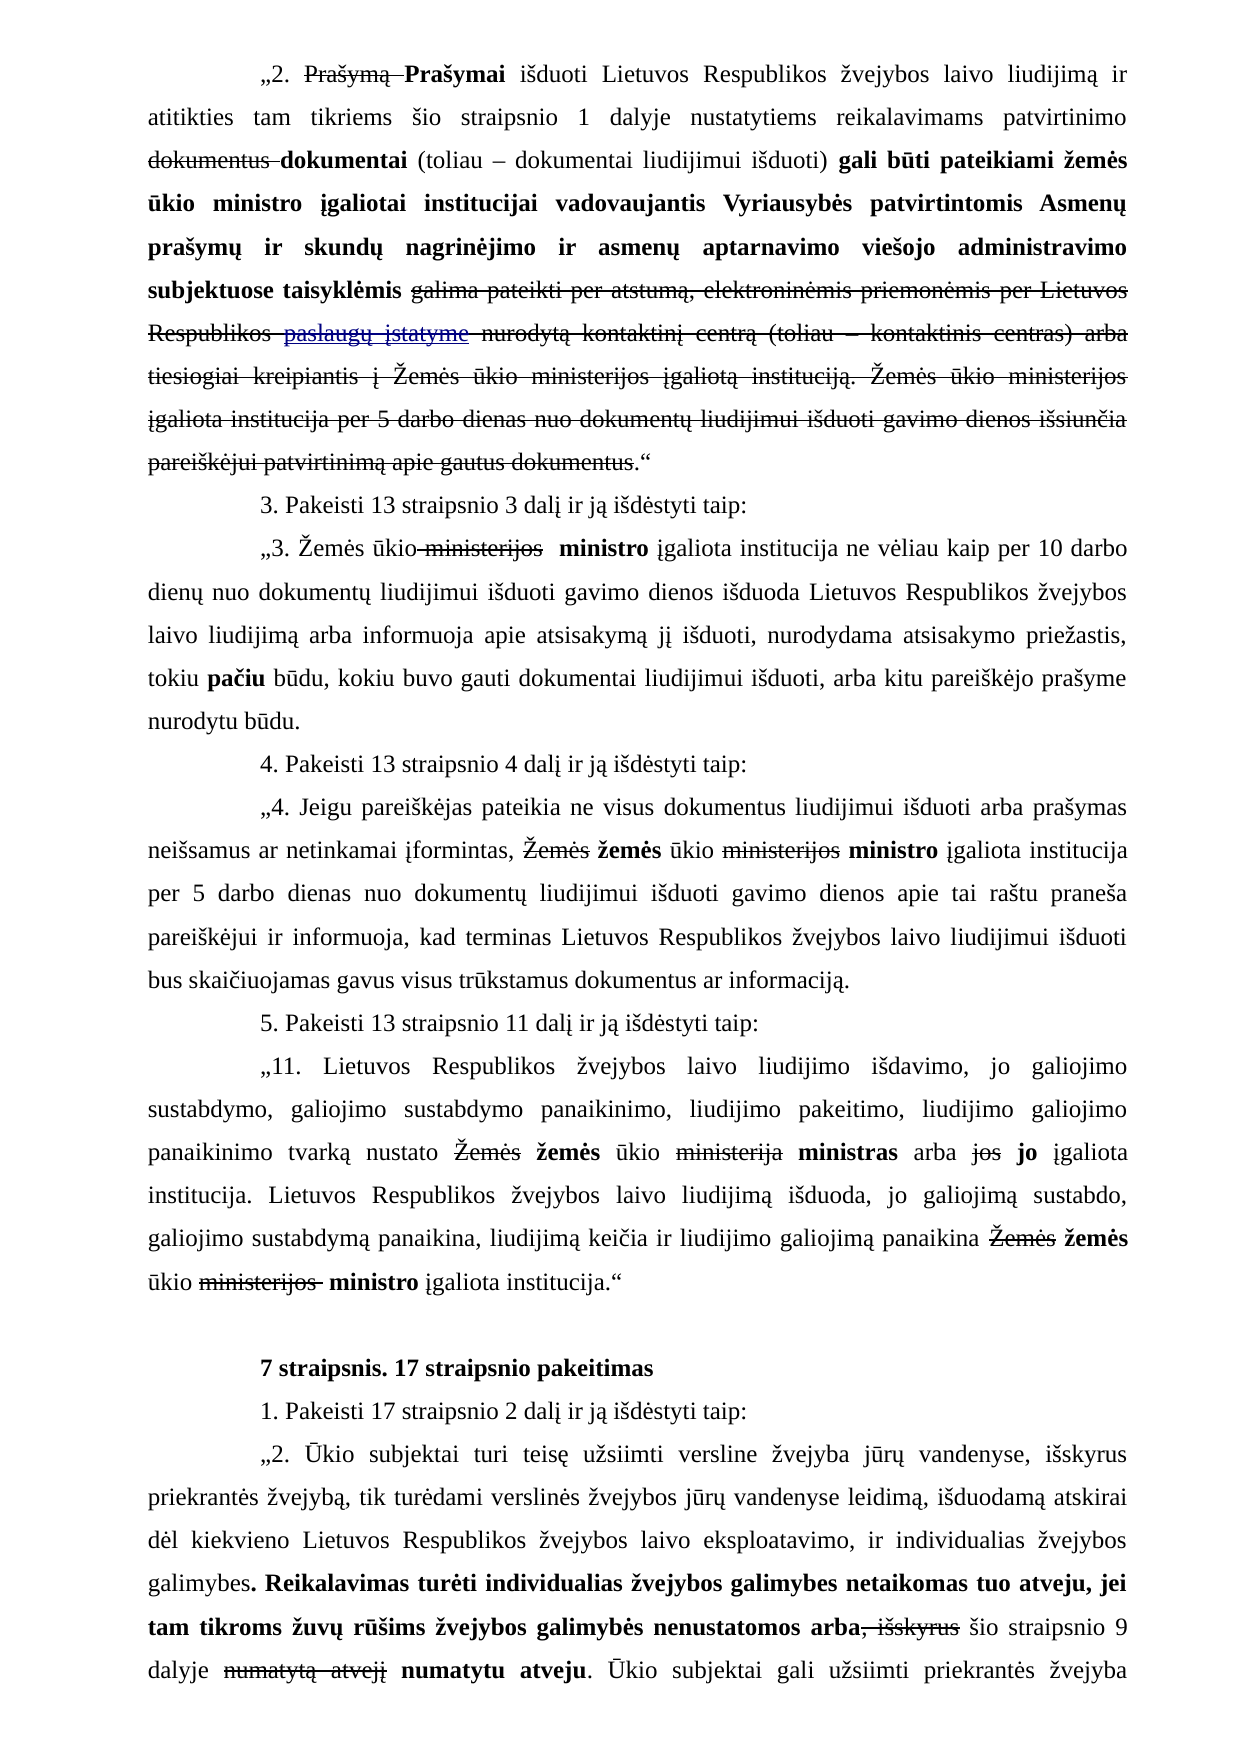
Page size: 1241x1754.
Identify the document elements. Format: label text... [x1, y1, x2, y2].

text „11. Lietuvos Respublikos žvejybos laivo liudijimo išdavimo, jo galiojimo sustabdymo, galiojimo sustabdymo panaikinimo, liudijimo pakeitimo, liudijimo galiojimo panaikinimo tvarką nustato Žemės žemės ūkio ministerija ministras arba jos jo įgaliota institucija. Lietuvos Respublikos žvejybos laivo liudijimą išduoda, jo galiojimą sustabdo, galiojimo sustabdymą panaikina, liudijimą keičia ir liudijimo galiojimą panaikina Žemės žemės ūkio ministerijos ministro įgaliota institucija.“ [148, 1051, 1128, 1295]
text 7 straipsnis. 17 straipsnio pakeitimas [148, 1353, 1128, 1382]
text „2. Ūkio subjektai turi teisę užsiimti versline žvejyba jūrų vandenyse, išskyrus priekrantės žvejybą, tik turėdami verslinės žvejybos jūrų vandenyse leidimą, išduodamą atskirai dėl kiekvieno Lietuvos Respublikos žvejybos laivo eksploatavimo, ir individualias žvejybos galimybes. Reikalavimas turėti individualias žvejybos galimybes netaikomas tuo atveju, jei tam tikroms žuvų rūšims žvejybos galimybės nenustatomos arba, išskyrus šio straipsnio 9 dalyje numatytą atvejį numatytu atveju. Ūkio subjektai gali užsiimti priekrantės žvejyba [148, 1439, 1128, 1683]
text 1. Pakeisti 17 straipsnio 2 dalį ir ją išdėstyti taip: [148, 1396, 1128, 1425]
text 5. Pakeisti 13 straipsnio 11 dalį ir ją išdėstyti taip: [148, 1008, 1128, 1037]
text 4. Pakeisti 13 straipsnio 4 dalį ir ją išdėstyti taip: [148, 749, 1128, 778]
text „2. Prašymą Prašymai išduoti Lietuvos Respublikos žvejybos laivo liudijimą ir atitikties tam tikriems šio straipsnio 1 dalyje nustatytiems reikalavimams patvirtinimo dokumentus dokumentai (toliau – dokumentai liudijimui išduoti) gali būti pateikiami žemės ūkio ministro įgaliotai institucijai vadovaujantis Vyriausybės patvirtintomis Asmenų prašymų ir skundų nagrinėjimo ir asmenų aptarnavimo viešojo administravimo subjektuose taisyklėmis galima pateikti per atstumą, elektroninėmis priemonėmis per Lietuvos Respublikos paslaugų įstatyme nurodytą kontaktinį centrą (toliau – kontaktinis centras) arba tiesiogiai kreipiantis į Žemės ūkio ministerijos įgaliotą instituciją. Žemės ūkio ministerijos įgaliota institucija per 5 darbo dienas nuo dokumentų liudijimui išduoti gavimo dienos išsiunčia pareiškėjui patvirtinimą apie gautus dokumentus.“ [148, 335, 1128, 377]
text „2. Prašymą Prašymai išduoti Lietuvos Respublikos žvejybos laivo liudijimą ir atitikties tam tikriems šio straipsnio 1 dalyje nustatytiems reikalavimams patvirtinimo dokumentus dokumentai (toliau – dokumentai liudijimui išduoti) gali būti pateikiami žemės ūkio ministro įgaliotai institucijai vadovaujantis Vyriausybės patvirtintomis Asmenų prašymų ir skundų nagrinėjimo ir asmenų aptarnavimo viešojo administravimo subjektuose taisyklėmis galima pateikti per atstumą, elektroninėmis priemonėmis per Lietuvos Respublikos paslaugų įstatyme nurodytą kontaktinį centrą (toliau – kontaktinis centras) arba tiesiogiai kreipiantis į Žemės ūkio ministerijos įgaliotą instituciją. Žemės ūkio ministerijos įgaliota institucija per 5 darbo dienas nuo dokumentų liudijimui išduoti gavimo dienos išsiunčia pareiškėjui patvirtinimą apie gautus dokumentus.“ [148, 59, 1128, 333]
text 3. Pakeisti 13 straipsnio 3 dalį ir ją išdėstyti taip: [148, 490, 1128, 519]
text „3. Žemės ūkio ministerijos ministro įgaliota institucija ne vėliau kaip per 10 darbo dienų nuo dokumentų liudijimui išduoti gavimo dienos išduoda Lietuvos Respublikos žvejybos laivo liudijimą arba informuoja apie atsisakymą jį išduoti, nurodydama atsisakymo priežastis, tokiu pačiu būdu, kokiu buvo gauti dokumentai liudijimui išduoti, arba kitu pareiškėjo prašyme nurodytu būdu. [148, 533, 1128, 735]
text „4. Jeigu pareiškėjas pateikia ne visus dokumentus liudijimui išduoti arba prašymas neišsamus ar netinkamai įformintas, Žemės žemės ūkio ministerijos ministro įgaliota institucija per 5 darbo dienas nuo dokumentų liudijimui išduoti gavimo dienos apie tai raštu praneša pareiškėjui ir informuoja, kad terminas Lietuvos Respublikos žvejybos laivo liudijimui išduoti bus skaičiuojamas gavus visus trūkstamus dokumentus ar informaciją. [148, 792, 1128, 993]
text „2. Prašymą Prašymai išduoti Lietuvos Respublikos žvejybos laivo liudijimą ir atitikties tam tikriems šio straipsnio 1 dalyje nustatytiems reikalavimams patvirtinimo dokumentus dokumentai (toliau – dokumentai liudijimui išduoti) gali būti pateikiami žemės ūkio ministro įgaliotai institucijai vadovaujantis Vyriausybės patvirtintomis Asmenų prašymų ir skundų nagrinėjimo ir asmenų aptarnavimo viešojo administravimo subjektuose taisyklėmis galima pateikti per atstumą, elektroninėmis priemonėmis per Lietuvos Respublikos paslaugų įstatyme nurodytą kontaktinį centrą (toliau – kontaktinis centras) arba tiesiogiai kreipiantis į Žemės ūkio ministerijos įgaliotą instituciją. Žemės ūkio ministerijos įgaliota institucija per 5 darbo dienas nuo dokumentų liudijimui išduoti gavimo dienos išsiunčia pareiškėjui patvirtinimą apie gautus dokumentus.“ [148, 378, 1128, 476]
